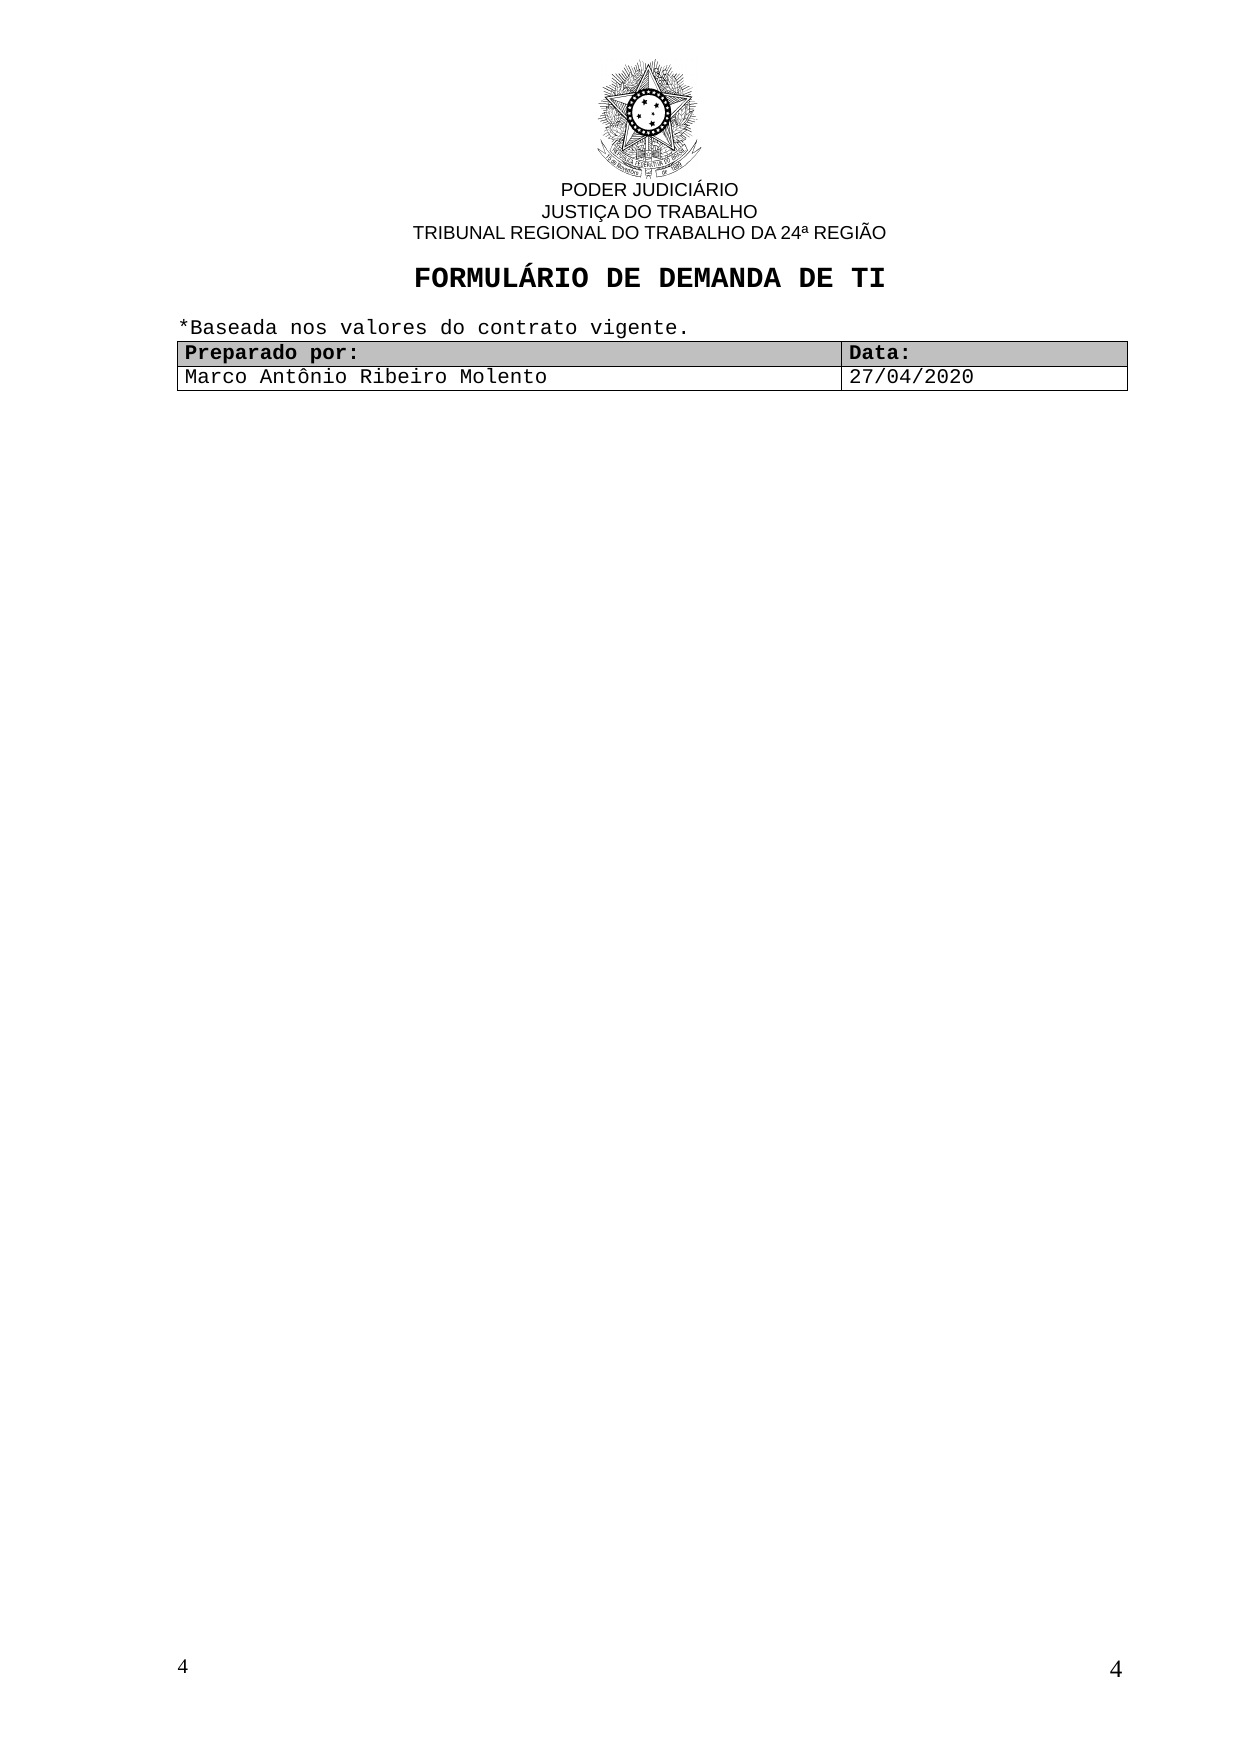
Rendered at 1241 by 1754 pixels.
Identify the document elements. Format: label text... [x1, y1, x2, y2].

text *Baseada nos valores do contrato vigente. [177, 317, 1122, 341]
table_header Data: [842, 342, 1127, 366]
table_header Preparado por: [178, 342, 841, 366]
table_cell Marco Antônio Ribeiro Molento [178, 367, 841, 390]
table_cell 27/04/2020 [842, 367, 1127, 390]
